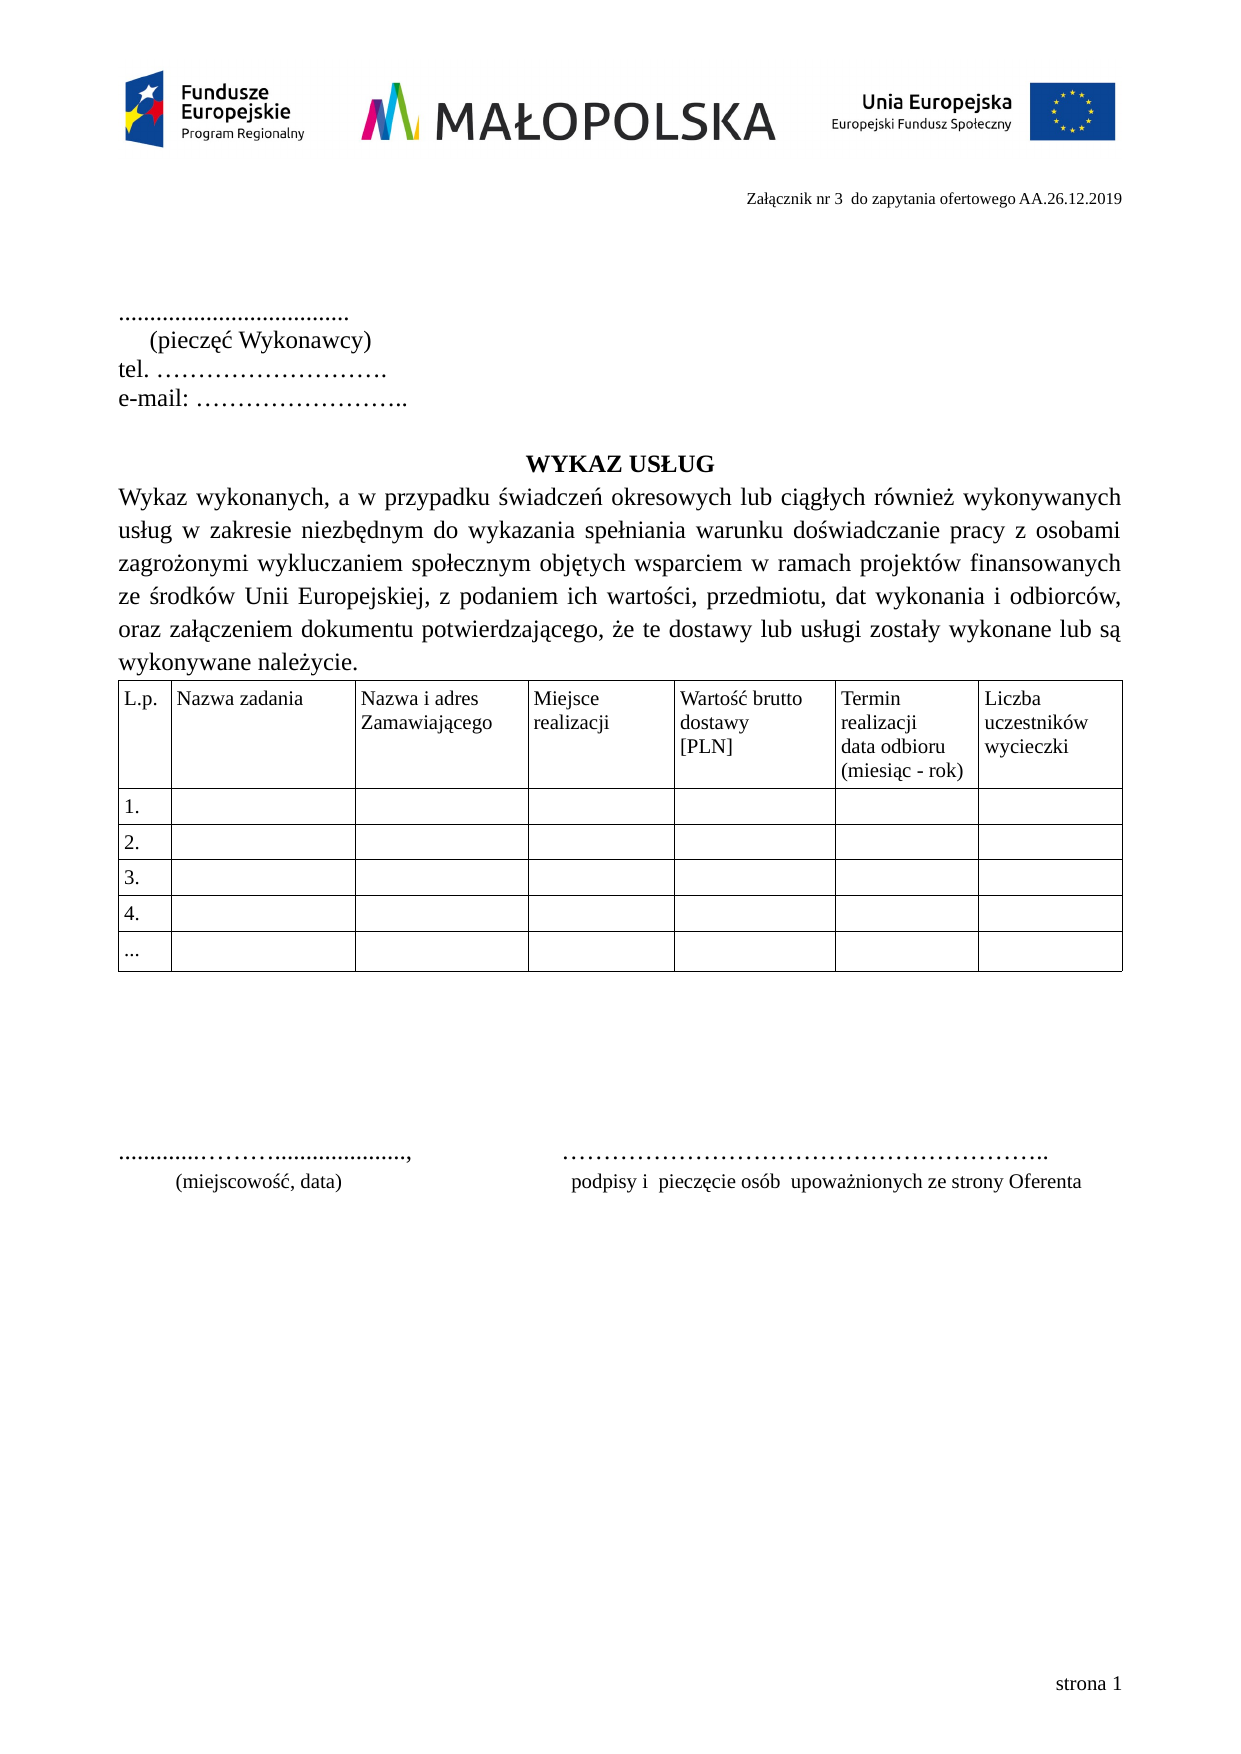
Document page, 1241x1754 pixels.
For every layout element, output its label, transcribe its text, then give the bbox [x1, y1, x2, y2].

table_cell [529, 789, 674, 824]
table_cell [675, 896, 835, 931]
table_cell [675, 789, 835, 824]
table_cell [979, 932, 1122, 971]
table_cell [979, 860, 1122, 895]
table_cell [836, 932, 978, 971]
picture [118, 59, 1123, 159]
table_cell [836, 789, 978, 824]
table_cell [529, 932, 674, 971]
table_header Termin realizacji data odbioru (miesiąc - rok) [836, 681, 978, 788]
table_cell 1. [119, 789, 171, 824]
table_header L.p. [119, 681, 171, 788]
text .............………....................., ………………………………………………….. [118, 1136, 1122, 1165]
table_cell [675, 860, 835, 895]
table_cell [836, 860, 978, 895]
table_cell [356, 789, 528, 824]
table_cell ... [119, 932, 171, 971]
table_cell [356, 825, 528, 859]
table_header Liczba uczestników wycieczki [979, 681, 1122, 788]
text Załącznik nr 3 do zapytania ofertowego AA.26.12.2019 [118, 177, 1122, 211]
table_cell [675, 825, 835, 859]
table_cell [529, 825, 674, 859]
table_header Wartość brutto dostawy [PLN] [675, 681, 835, 788]
table_cell [172, 860, 355, 895]
table_cell [172, 789, 355, 824]
table_cell [172, 932, 355, 971]
text ..................................... [118, 297, 1122, 326]
table_cell [356, 932, 528, 971]
table_cell 4. [119, 896, 171, 931]
table_cell [356, 860, 528, 895]
text tel. ………………………. [118, 354, 1122, 383]
table_cell [356, 896, 528, 931]
table_header Nazwa zadania [172, 681, 355, 788]
table_cell [675, 932, 835, 971]
table_cell 2. [119, 825, 171, 859]
text WYKAZ USŁUG [118, 449, 1122, 478]
table_cell [979, 825, 1122, 859]
table_cell [172, 896, 355, 931]
table_header Miejsce realizacji [529, 681, 674, 788]
text e-mail: …………………….. [118, 383, 1122, 412]
table_cell [172, 825, 355, 859]
table_header Nazwa i adres Zamawiającego [356, 681, 528, 788]
table_cell [836, 825, 978, 859]
table_cell [529, 896, 674, 931]
text (miejscowość, data) podpisy i pieczęcie osób upoważnionych ze strony Oferenta [118, 1169, 1122, 1193]
table_cell 3. [119, 860, 171, 895]
table_cell [979, 789, 1122, 824]
table_cell [836, 896, 978, 931]
text Wykaz wykonanych, a w przypadku świadczeń okresowych lub ciągłych również wykonywanych usług w zakresie niezbędnym do wykazania spełniania warunku doświadczanie pracy z osobami zagrożonymi wykluczaniem społecznym objętych wsparciem w ramach projektów finansowanych ze środków Unii Europejskiej, z podaniem ich wartości, przedmiotu, dat wykonania i odbiorców, oraz załączeniem dokumentu potwierdzającego, że te dostawy lub usługi zostały wykonane lub są wykonywane należycie. [118, 482, 1122, 676]
text (pieczęć Wykonawcy) [118, 326, 1122, 354]
table_cell [979, 896, 1122, 931]
table_cell [529, 860, 674, 895]
